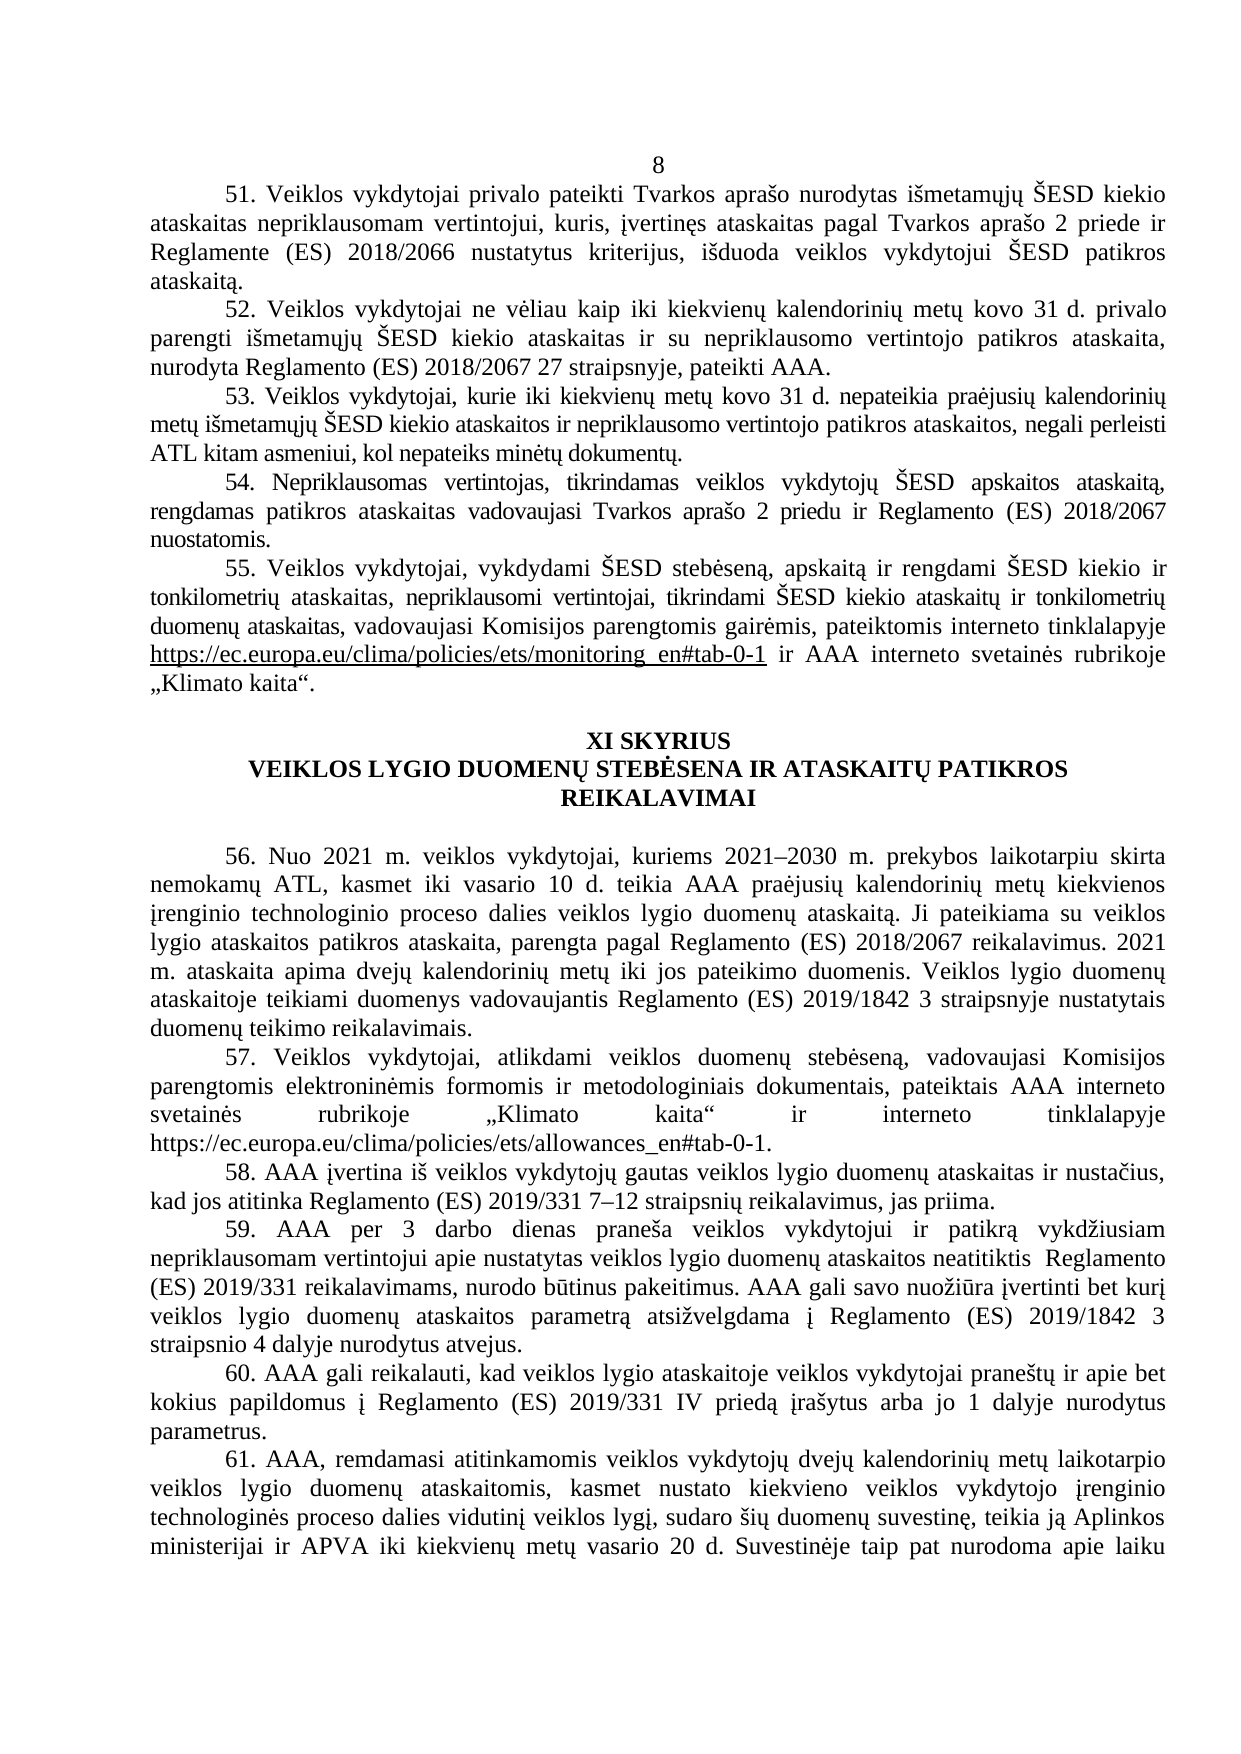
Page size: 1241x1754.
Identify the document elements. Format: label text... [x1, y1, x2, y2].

text 55. Veiklos vykdytojai, vykdydami ŠESD stebėseną, apskaitą ir rengdami ŠESD kiekio ir tonkilometrių ataskaitas, nepriklausomi vertintojai, tikrindami ŠESD kiekio ataskaitų ir tonkilometrių duomenų ataskaitas, vadovaujasi Komisijos parengtomis gairėmis, pateiktomis interneto tinklalapyje https://ec.europa.eu/clima/policies/ets/monitoring_en#tab-0-1 ir AAA interneto svetainės rubrikoje „Klimato kaita“. [150, 553, 1167, 697]
text 57. Veiklos vykdytojai, atlikdami veiklos duomenų stebėseną, vadovaujasi Komisijos parengtomis elektroninėmis formomis ir metodologiniais dokumentais, pateiktais AAA interneto svetainės rubrikoje „Klimato kaita“ ir interneto tinklalapyje https://ec.europa.eu/clima/policies/ets/allowances_en#tab-0-1. [150, 1042, 1167, 1157]
text 58. AAA įvertina iš veiklos vykdytojų gautas veiklos lygio duomenų ataskaitas ir nustačius, kad jos atitinka Reglamento (ES) 2019/331 7–12 straipsnių reikalavimus, jas priima. [150, 1157, 1167, 1214]
text 54. Nepriklausomas vertintojas, tikrindamas veiklos vykdytojų ŠESD apskaitos ataskaitą, rengdamas patikros ataskaitas vadovaujasi Tvarkos aprašo 2 priedu ir Reglamento (ES) 2018/2067 nuostatomis. [150, 467, 1167, 553]
text 52. Veiklos vykdytojai ne vėliau kaip iki kiekvienų kalendorinių metų kovo 31 d. privalo parengti išmetamųjų ŠESD kiekio ataskaitas ir su nepriklausomo vertintojo patikros ataskaita, nurodyta Reglamento (ES) 2018/2067 27 straipsnyje, pateikti AAA. [150, 294, 1167, 381]
text 53. Veiklos vykdytojai, kurie iki kiekvienų metų kovo 31 d. nepateikia praėjusių kalendorinių metų išmetamųjų ŠESD kiekio ataskaitos ir nepriklausomo vertintojo patikros ataskaitos, negali perleisti ATL kitam asmeniui, kol nepateiks minėtų dokumentų. [150, 381, 1167, 467]
text 51. Veiklos vykdytojai privalo pateikti Tvarkos aprašo nurodytas išmetamųjų ŠESD kiekio ataskaitas nepriklausomam vertintojui, kuris, įvertinęs ataskaitas pagal Tvarkos aprašo 2 priede ir Reglamente (ES) 2018/2066 nustatytus kriterijus, išduoda veiklos vykdytojui ŠESD patikros ataskaitą. [150, 179, 1167, 294]
text VEIKLOS LYGIO DUOMENŲ STEBĖSENA IR ATASKAITŲ PATIKROS REIKALAVIMAI [150, 754, 1167, 812]
text 59. AAA per 3 darbo dienas praneša veiklos vykdytojui ir patikrą vykdžiusiam nepriklausomam vertintojui apie nustatytas veiklos lygio duomenų ataskaitos neatitiktis Reglamento (ES) 2019/331 reikalavimams, nurodo būtinus pakeitimus. AAA gali savo nuožiūra įvertinti bet kurį veiklos lygio duomenų ataskaitos parametrą atsižvelgdama į Reglamento (ES) 2019/1842 3 straipsnio 4 dalyje nurodytus atvejus. [150, 1214, 1167, 1358]
text 56. Nuo 2021 m. veiklos vykdytojai, kuriems 2021–2030 m. prekybos laikotarpiu skirta nemokamų ATL, kasmet iki vasario 10 d. teikia AAA praėjusių kalendorinių metų kiekvienos įrenginio technologinio proceso dalies veiklos lygio duomenų ataskaitą. Ji pateikiama su veiklos lygio ataskaitos patikros ataskaita, parengta pagal Reglamento (ES) 2018/2067 reikalavimus. 2021 m. ataskaita apima dvejų kalendorinių metų iki jos pateikimo duomenis. Veiklos lygio duomenų ataskaitoje teikiami duomenys vadovaujantis Reglamento (ES) 2019/1842 3 straipsnyje nustatytais duomenų teikimo reikalavimais. [150, 841, 1167, 1042]
text XI SKYRIUS [150, 726, 1167, 754]
text 61. AAA, remdamasi atitinkamomis veiklos vykdytojų dvejų kalendorinių metų laikotarpio veiklos lygio duomenų ataskaitomis, kasmet nustato kiekvieno veiklos vykdytojo įrenginio technologinės proceso dalies vidutinį veiklos lygį, sudaro šių duomenų suvestinę, teikia ją Aplinkos ministerijai ir APVA iki kiekvienų metų vasario 20 d. Suvestinėje taip pat nurodoma apie laiku [150, 1444, 1167, 1559]
text 60. AAA gali reikalauti, kad veiklos lygio ataskaitoje veiklos vykdytojai praneštų ir apie bet kokius papildomus į Reglamento (ES) 2019/331 IV priedą įrašytus arba jo 1 dalyje nurodytus parametrus. [150, 1358, 1167, 1444]
